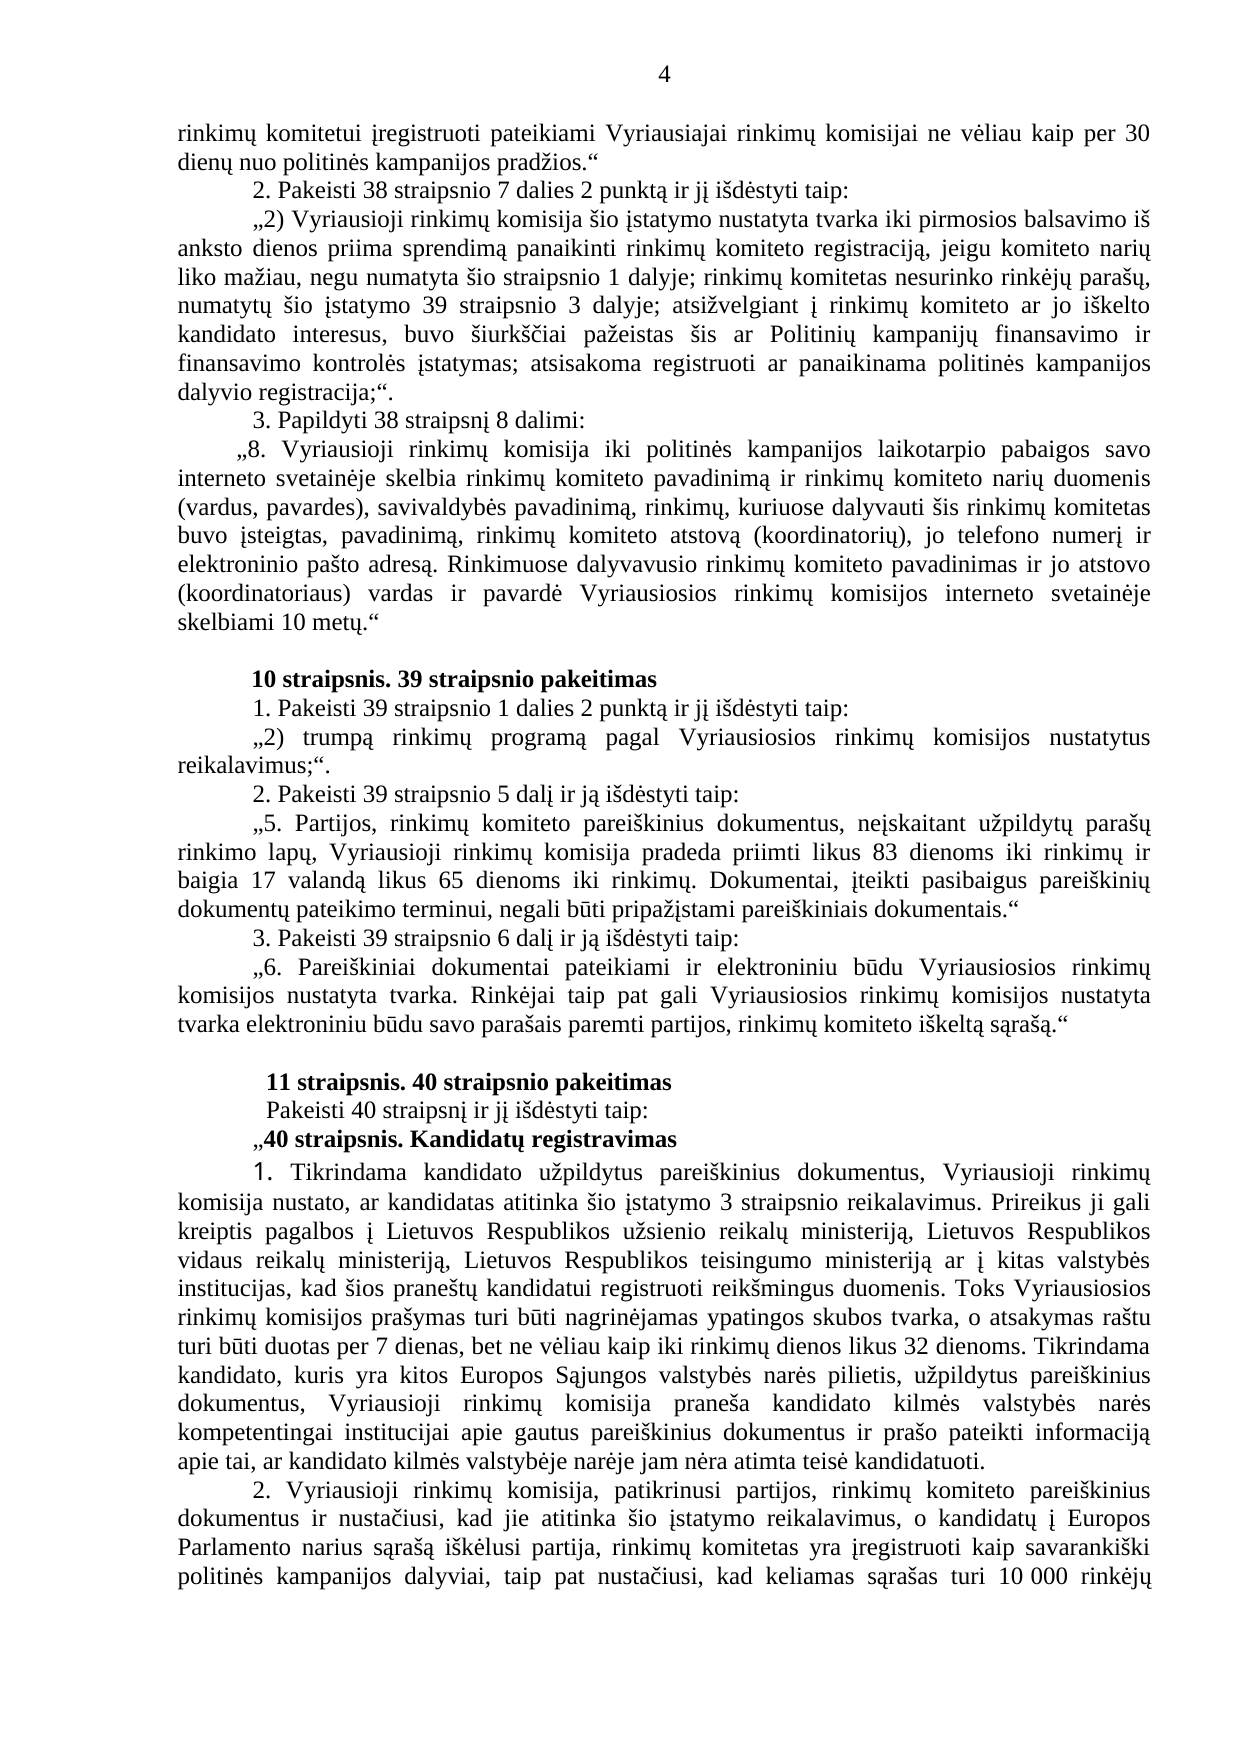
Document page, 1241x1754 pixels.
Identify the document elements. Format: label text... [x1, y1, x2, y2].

text 3. Papildyti 38 straipsnį 8 dalimi: [177, 406, 1152, 434]
text 1. Pakeisti 39 straipsnio 1 dalies 2 punktą ir jį išdėstyti taip: [177, 693, 1152, 722]
text „2) trumpą rinkimų programą pagal Vyriausiosios rinkimų komisijos nustatytus reikalavimus;“. [177, 722, 1152, 779]
text 3. Pakeisti 39 straipsnio 6 dalį ir ją išdėstyti taip: [177, 923, 1152, 952]
text 1. Tikrindama kandidato užpildytus pareiškinius dokumentus, Vyriausioji rinkimų komisija nustato, ar kandidatas atitinka šio įstatymo 3 straipsnio reikalavimus. Prireikus ji gali kreiptis pagalbos į Lietuvos Respublikos užsienio reikalų ministeriją, Lietuvos Respublikos vidaus reikalų ministeriją, Lietuvos Respublikos teisingumo ministeriją ar į kitas valstybės institucijas, kad šios praneštų kandidatui registruoti reikšmingus duomenis. Toks Vyriausiosios rinkimų komisijos prašymas turi būti nagrinėjamas ypatingos skubos tvarka, o atsakymas raštu turi būti duotas per 7 dienas, bet ne vėliau kaip iki rinkimų dienos likus 32 dienoms. Tikrindama kandidato, kuris yra kitos Europos Sąjungos valstybės narės pilietis, užpildytus pareiškinius dokumentus, Vyriausioji rinkimų komisija praneša kandidato kilmės valstybės narės kompetentingai institucijai apie gautus pareiškinius dokumentus ir prašo pateikti informaciją apie tai, ar kandidato kilmės valstybėje narėje jam nėra atimta teisė kandidatuoti. [177, 1153, 1152, 1475]
text rinkimų komitetui įregistruoti pateikiami Vyriausiajai rinkimų komisijai ne vėliau kaip per 30 dienų nuo politinės kampanijos pradžios.“ [177, 118, 1152, 176]
text „2) Vyriausioji rinkimų komisija šio įstatymo nustatyta tvarka iki pirmosios balsavimo iš anksto dienos priima sprendimą panaikinti rinkimų komiteto registraciją, jeigu komiteto narių liko mažiau, negu numatyta šio straipsnio 1 dalyje; rinkimų komitetas nesurinko rinkėjų parašų, numatytų šio įstatymo 39 straipsnio 3 dalyje; atsižvelgiant į rinkimų komiteto ar jo iškelto kandidato interesus, buvo šiurkščiai pažeistas šis ar Politinių kampanijų finansavimo ir finansavimo kontrolės įstatymas; atsisakoma registruoti ar panaikinama politinės kampanijos dalyvio registracija;“. [177, 204, 1152, 406]
text 2. Pakeisti 38 straipsnio 7 dalies 2 punktą ir jį išdėstyti taip: [177, 176, 1152, 204]
text Pakeisti 40 straipsnį ir jį išdėstyti taip: [177, 1096, 1152, 1124]
text 10 straipsnis. 39 straipsnio pakeitimas [177, 664, 1152, 693]
text „6. Pareiškiniai dokumentai pateikiami ir elektroniniu būdu Vyriausiosios rinkimų komisijos nustatyta tvarka. Rinkėjai taip pat gali Vyriausiosios rinkimų komisijos nustatyta tvarka elektroniniu būdu savo parašais paremti partijos, rinkimų komiteto iškeltą sąrašą.“ [177, 952, 1152, 1038]
text 11 straipsnis. 40 straipsnio pakeitimas [177, 1067, 1152, 1096]
text 2. Pakeisti 39 straipsnio 5 dalį ir ją išdėstyti taip: [177, 779, 1152, 808]
text „5. Partijos, rinkimų komiteto pareiškinius dokumentus, neįskaitant užpildytų parašų rinkimo lapų, Vyriausioji rinkimų komisija pradeda priimti likus 83 dienoms iki rinkimų ir baigia 17 valandą likus 65 dienoms iki rinkimų. Dokumentai, įteikti pasibaigus pareiškinių dokumentų pateikimo terminui, negali būti pripažįstami pareiškiniais dokumentais.“ [177, 808, 1152, 923]
text 2. Vyriausioji rinkimų komisija, patikrinusi partijos, rinkimų komiteto pareiškinius dokumentus ir nustačiusi, kad jie atitinka šio įstatymo reikalavimus, o kandidatų į Europos Parlamento narius sąrašą iškėlusi partija, rinkimų komitetas yra įregistruoti kaip savarankiški politinės kampanijos dalyviai, taip pat nustačiusi, kad keliamas sąrašas turi 10 000 rinkėjų [177, 1475, 1152, 1590]
text „40 straipsnis. Kandidatų registravimas [177, 1124, 1152, 1153]
text „8. Vyriausioji rinkimų komisija iki politinės kampanijos laikotarpio pabaigos savo interneto svetainėje skelbia rinkimų komiteto pavadinimą ir rinkimų komiteto narių duomenis (vardus, pavardes), savivaldybės pavadinimą, rinkimų, kuriuose dalyvauti šis rinkimų komitetas buvo įsteigtas, pavadinimą, rinkimų komiteto atstovą (koordinatorių), jo telefono numerį ir elektroninio pašto adresą. Rinkimuose dalyvavusio rinkimų komiteto pavadinimas ir jo atstovo (koordinatoriaus) vardas ir pavardė Vyriausiosios rinkimų komisijos interneto svetainėje skelbiami 10 metų.“ [177, 434, 1152, 636]
